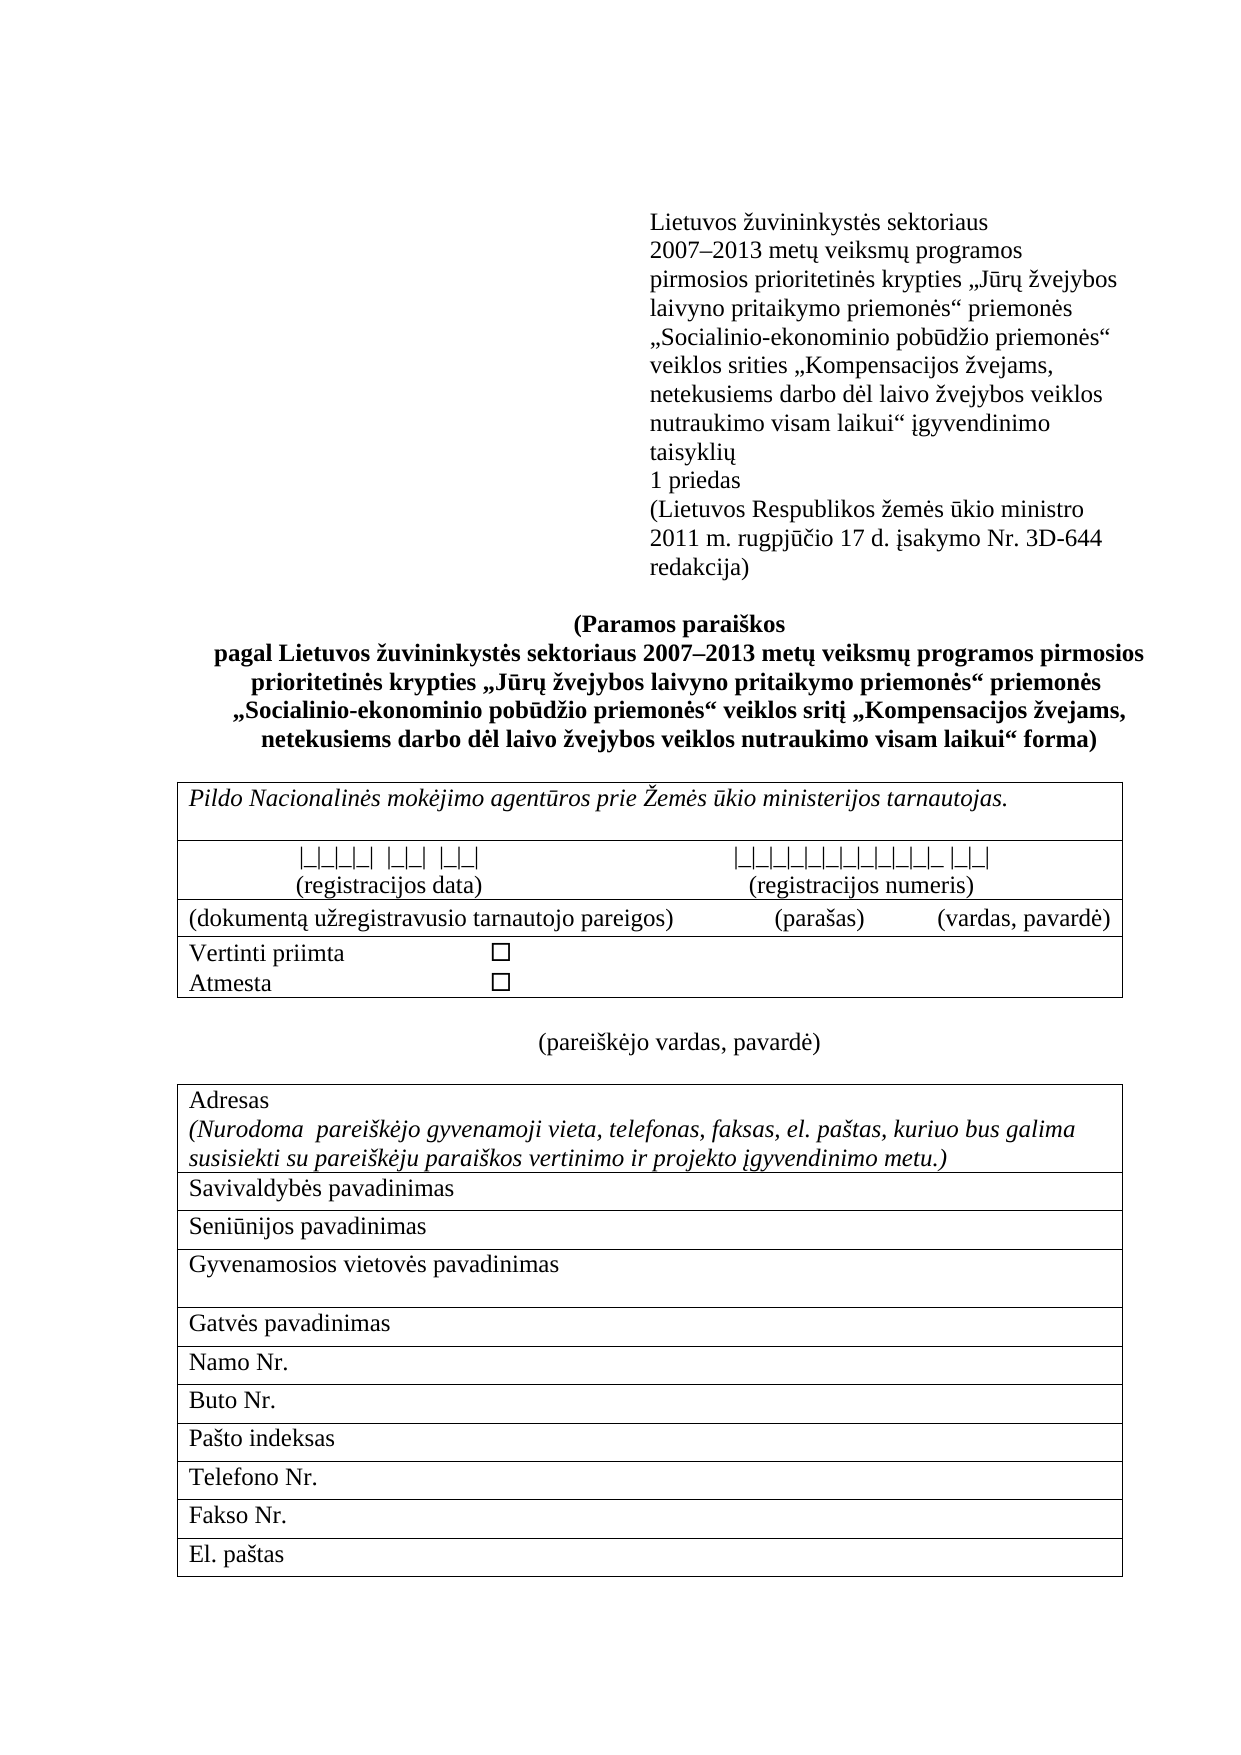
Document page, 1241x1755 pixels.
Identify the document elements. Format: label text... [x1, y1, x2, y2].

text 1 priedas [649, 465, 1181, 494]
text (Paramos paraiškos [177, 609, 1181, 638]
text 2007–2013 metų veiksmų programos [649, 235, 1181, 264]
text laivyno pritaikymo priemonės“ priemonės [649, 293, 1181, 322]
table_cell Fakso Nr. [178, 1500, 1122, 1538]
table_header Adresas (Nurodoma pareiškėjo gyvenamoji vieta, telefonas, faksas, el. paštas, kuriuo bus galima susisiekti su pareiškėju paraiškos vertinimo ir projekto įgyvendinimo metu.) [178, 1085, 1122, 1172]
text nutraukimo visam laikui“ įgyvendinimo [649, 408, 1181, 437]
table_cell Telefono Nr. [178, 1462, 1122, 1499]
table_cell Gatvės pavadinimas [178, 1308, 1122, 1346]
text (Lietuvos Respublikos žemės ūkio ministro [649, 494, 1181, 523]
table_cell |_|_|_|_| |_|_| |_|_| (registracijos data) [178, 841, 601, 899]
text (pareiškėjo vardas, pavardė) [177, 1027, 1181, 1056]
table_header Pildo Nacionalinės mokėjimo agentūros prie Žemės ūkio ministerijos tarnautojas. [178, 783, 1122, 840]
text pirmosios prioritetinės krypties „Jūrų žvejybos [649, 264, 1181, 293]
table_cell Seniūnijos pavadinimas [178, 1211, 1122, 1248]
table_cell El. paštas [178, 1539, 1122, 1576]
table_cell (parašas) [713, 900, 926, 936]
table_cell Namo Nr. [178, 1347, 1122, 1384]
table_cell Pašto indeksas [178, 1424, 1122, 1461]
table_cell Vertinti priimta [178, 937, 463, 968]
text netekusiems darbo dėl laivo žvejybos veiklos [649, 379, 1181, 408]
table_cell Savivaldybės pavadinimas [178, 1173, 1122, 1210]
text „Socialinio-ekonominio pobūdžio priemonės“ [649, 322, 1181, 350]
table_cell (vardas, pavardė) [926, 900, 1122, 936]
table_cell Buto Nr. [178, 1385, 1122, 1422]
table_cell [] [463, 937, 1122, 968]
text 2011 m. rugpjūčio 17 d. įsakymo Nr. 3D-644 [649, 523, 1181, 552]
text taisyklių [649, 437, 1181, 465]
table_cell [] [463, 968, 1122, 997]
table_cell (dokumentą užregistravusio tarnautojo pareigos) [178, 900, 713, 936]
table_cell Atmesta [178, 968, 463, 997]
table_cell Gyvenamosios vietovės pavadinimas [178, 1250, 1122, 1307]
text redakcija) [649, 552, 1181, 580]
text Lietuvos žuvininkystės sektoriaus [649, 207, 1181, 235]
text veiklos srities „Kompensacijos žvejams, [649, 350, 1181, 379]
text pagal Lietuvos žuvininkystės sektoriaus 2007–2013 metų veiksmų programos pirmosios prioritetinės krypties „Jūrų žvejybos laivyno pritaikymo priemonės“ priemonės „Socialinio-ekonominio pobūdžio priemonės“ veiklos sritį „Kompensacijos žvejams, netekusiems darbo dėl laivo žvejybos veiklos nutraukimo visam laikui“ forma) [177, 638, 1181, 753]
table_cell |_|_|_|_|_|_|_|_|_|_|_|_ |_|_| (registracijos numeris) [601, 841, 1122, 899]
